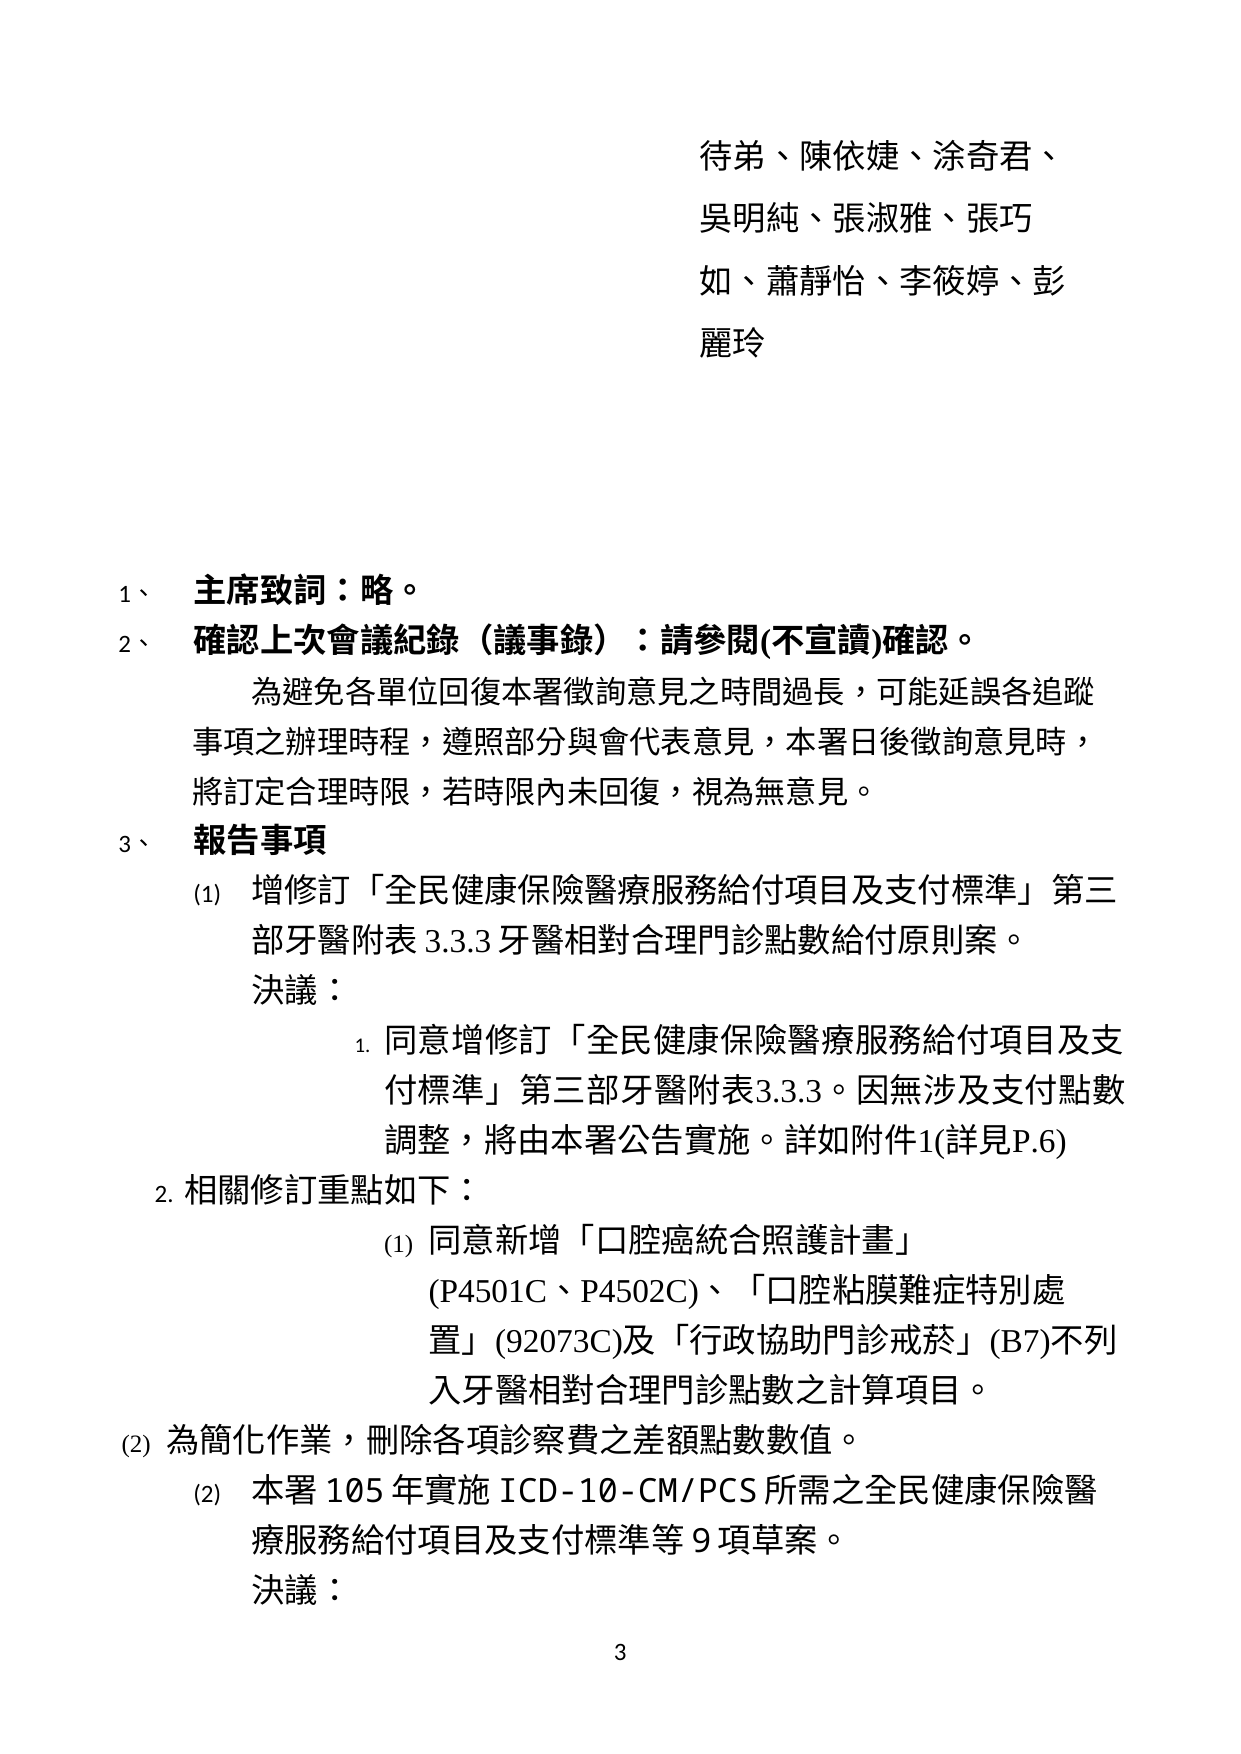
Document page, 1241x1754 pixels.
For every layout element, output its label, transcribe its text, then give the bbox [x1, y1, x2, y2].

text 為避免各單位回復本署徵詢意見之時間過長，可能延誤各追蹤事項之辦理時程，遵照部分與會代表意見，本署日後徵詢意見時，將訂定合理時限，若時限內未回復，視為無意見。 [192, 662, 1122, 812]
text 決議： [251, 962, 1122, 1012]
list 同意增修訂「全民健康保險醫療服務給付項目及支付標準」第三部牙醫附表3.3.3。因無涉及支付點數調整，將由本署公告實施。詳如附件1(詳見P.6) [354, 1012, 1126, 1162]
table_cell [119, 112, 696, 362]
list 相關修訂重點如下： [118, 1162, 1122, 1212]
list 主席致詞：略。 [118, 562, 1122, 612]
list 報告事項 [118, 812, 1122, 862]
list 同意新增「口腔癌統合照護計畫」(P4501C、P4502C)、「口腔粘膜難症特別處置」(92073C)及「行政協助門診戒菸」(B7)不列入牙醫相對合理門診點數之計算項目。 [384, 1212, 1122, 1412]
list 為簡化作業，刪除各項診察費之差額點數數值。 [118, 1412, 1122, 1462]
list 確認上次會議紀錄（議事錄）：請參閱(不宣讀)確認。 [118, 612, 1122, 662]
text 決議： [251, 1562, 1122, 1612]
table_cell 待弟、陳依婕、涂奇君、吳明純、張淑雅、張巧如、蕭靜怡、李筱婷、彭麗玲 [696, 112, 1081, 362]
list 增修訂「全民健康保險醫療服務給付項目及支付標準」第三部牙醫附表3.3.3牙醫相對合理門診點數給付原則案。 [193, 862, 1122, 962]
list 本署105年實施ICD-10-CM/PCS所需之全民健康保險醫療服務給付項目及支付標準等9項草案。 [193, 1462, 1122, 1562]
